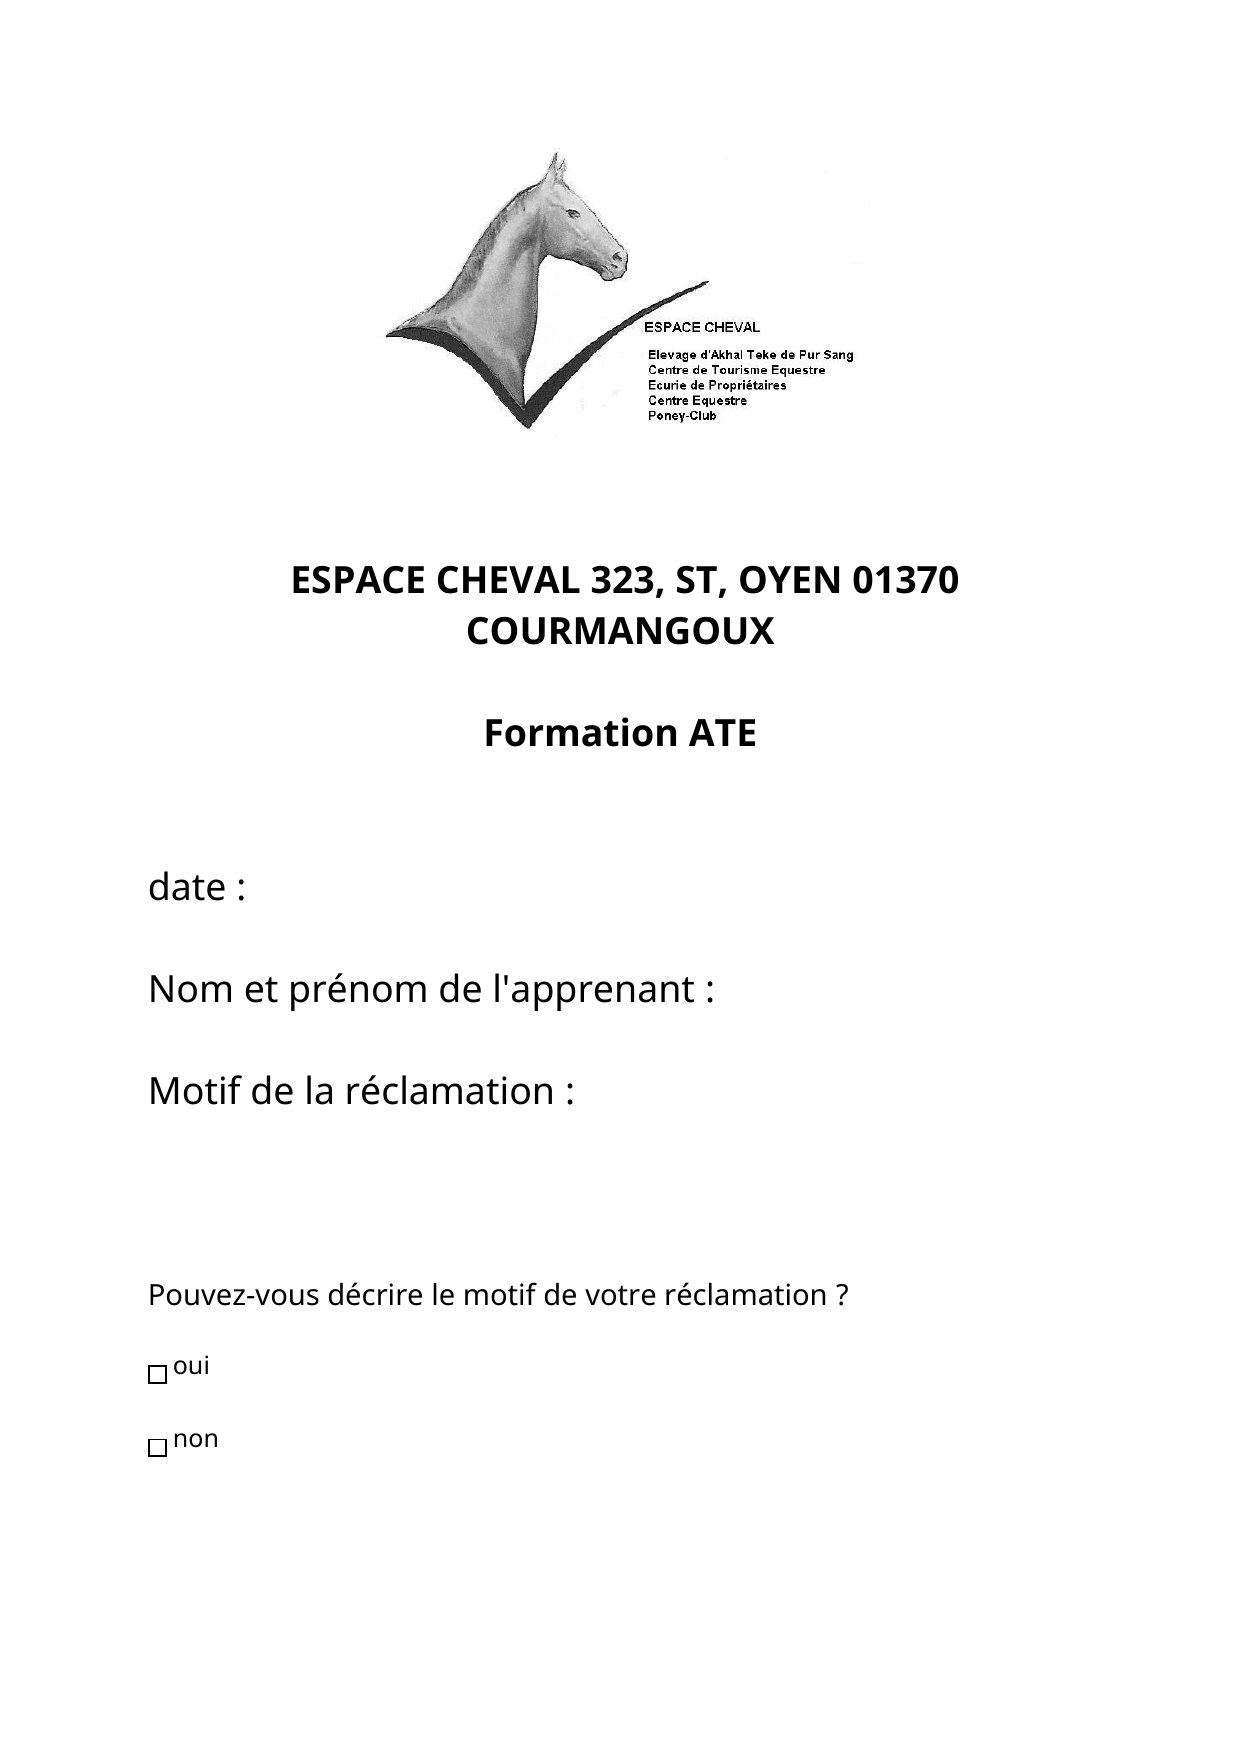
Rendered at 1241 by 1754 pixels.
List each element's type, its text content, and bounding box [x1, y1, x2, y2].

text ESPACE CHEVAL 323, ST, OYEN 01370 COURMANGOUX [148, 553, 1093, 656]
text Formation ATE [148, 707, 1093, 758]
text Motif de la réclamation : [148, 1064, 1093, 1115]
text oui [148, 1348, 1093, 1387]
text Nom et prénom de l'apprenant : [148, 962, 1093, 1013]
text non [148, 1421, 1093, 1460]
text date : [148, 860, 1093, 911]
text Pouvez-vous décrire le motif de votre réclamation ? [148, 1274, 1093, 1313]
picture [371, 147, 870, 444]
